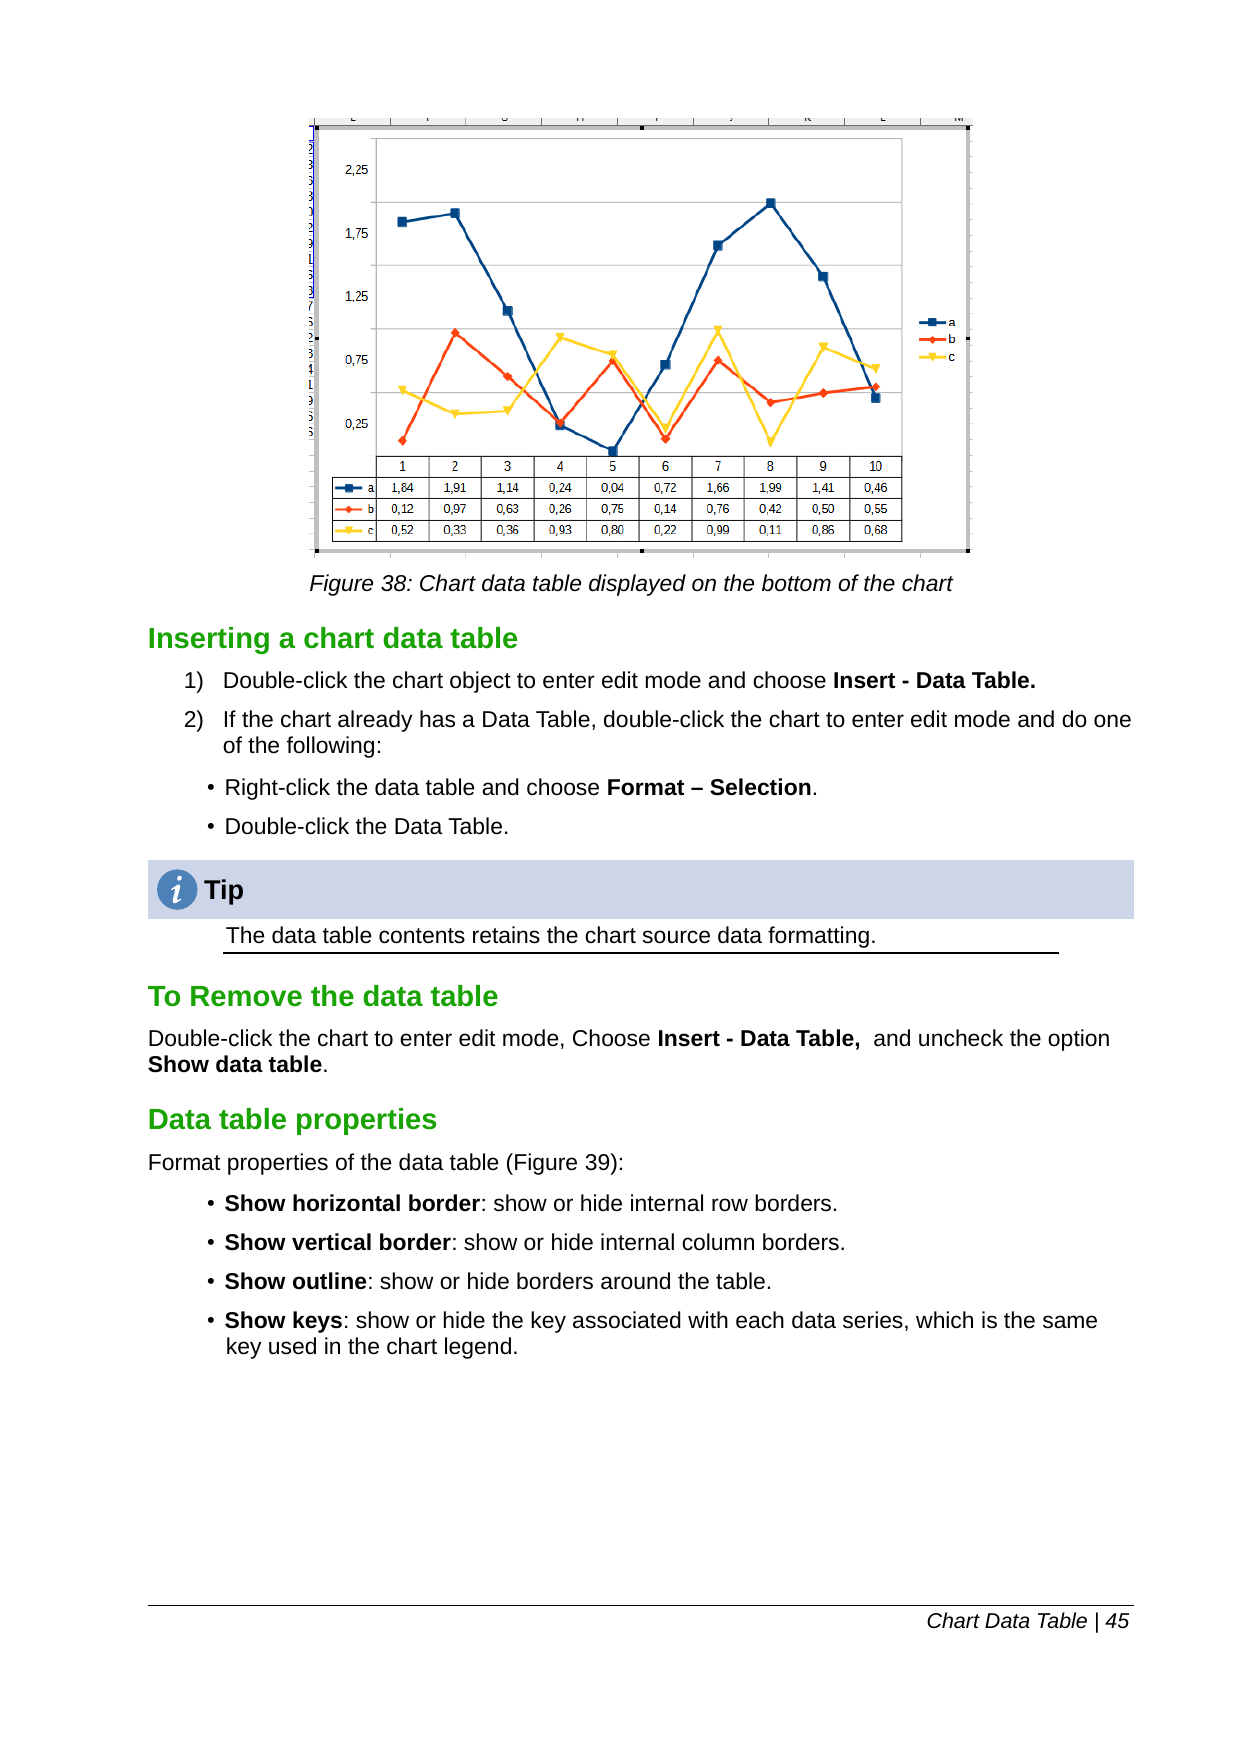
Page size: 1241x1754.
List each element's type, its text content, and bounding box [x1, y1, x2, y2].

picture [309, 118, 973, 558]
list Show outline: show or hide borders around the table. [204, 1265, 1134, 1294]
text Figure 38: Chart data table displayed on the bottom of the chart [309, 570, 972, 596]
list Show horizontal border: show or hide internal row borders. [204, 1187, 1134, 1217]
list If the chart already has a Data Table, double-click the chart to enter edit mode and do one of the following: [204, 706, 1134, 759]
text The data table contents retains the chart source data formatting. [223, 919, 1059, 952]
list Double-click the chart object to enter edit mode and choose Insert - Data Table. [204, 667, 1134, 693]
subtitle Data table properties [148, 1102, 1134, 1136]
subtitle Inserting a chart data table [148, 621, 1134, 654]
subtitle To Remove the data table [148, 979, 1134, 1012]
text Double-click the chart to enter edit mode, Choose Insert - Data Table, and uncheck the option Show data table. [148, 1025, 1134, 1077]
subtitle Tip [148, 860, 1134, 919]
list Show vertical border: show or hide internal column borders. [204, 1226, 1134, 1255]
text Format properties of the data table (Figure 39): [148, 1148, 1134, 1175]
list Right-click the data table and choose Format – Selection. [204, 771, 1134, 800]
list Double-click the Data Table. [204, 810, 1134, 842]
list Show keys: show or hide the key associated with each data series, which is the same key used in the chart legend. [204, 1304, 1134, 1362]
